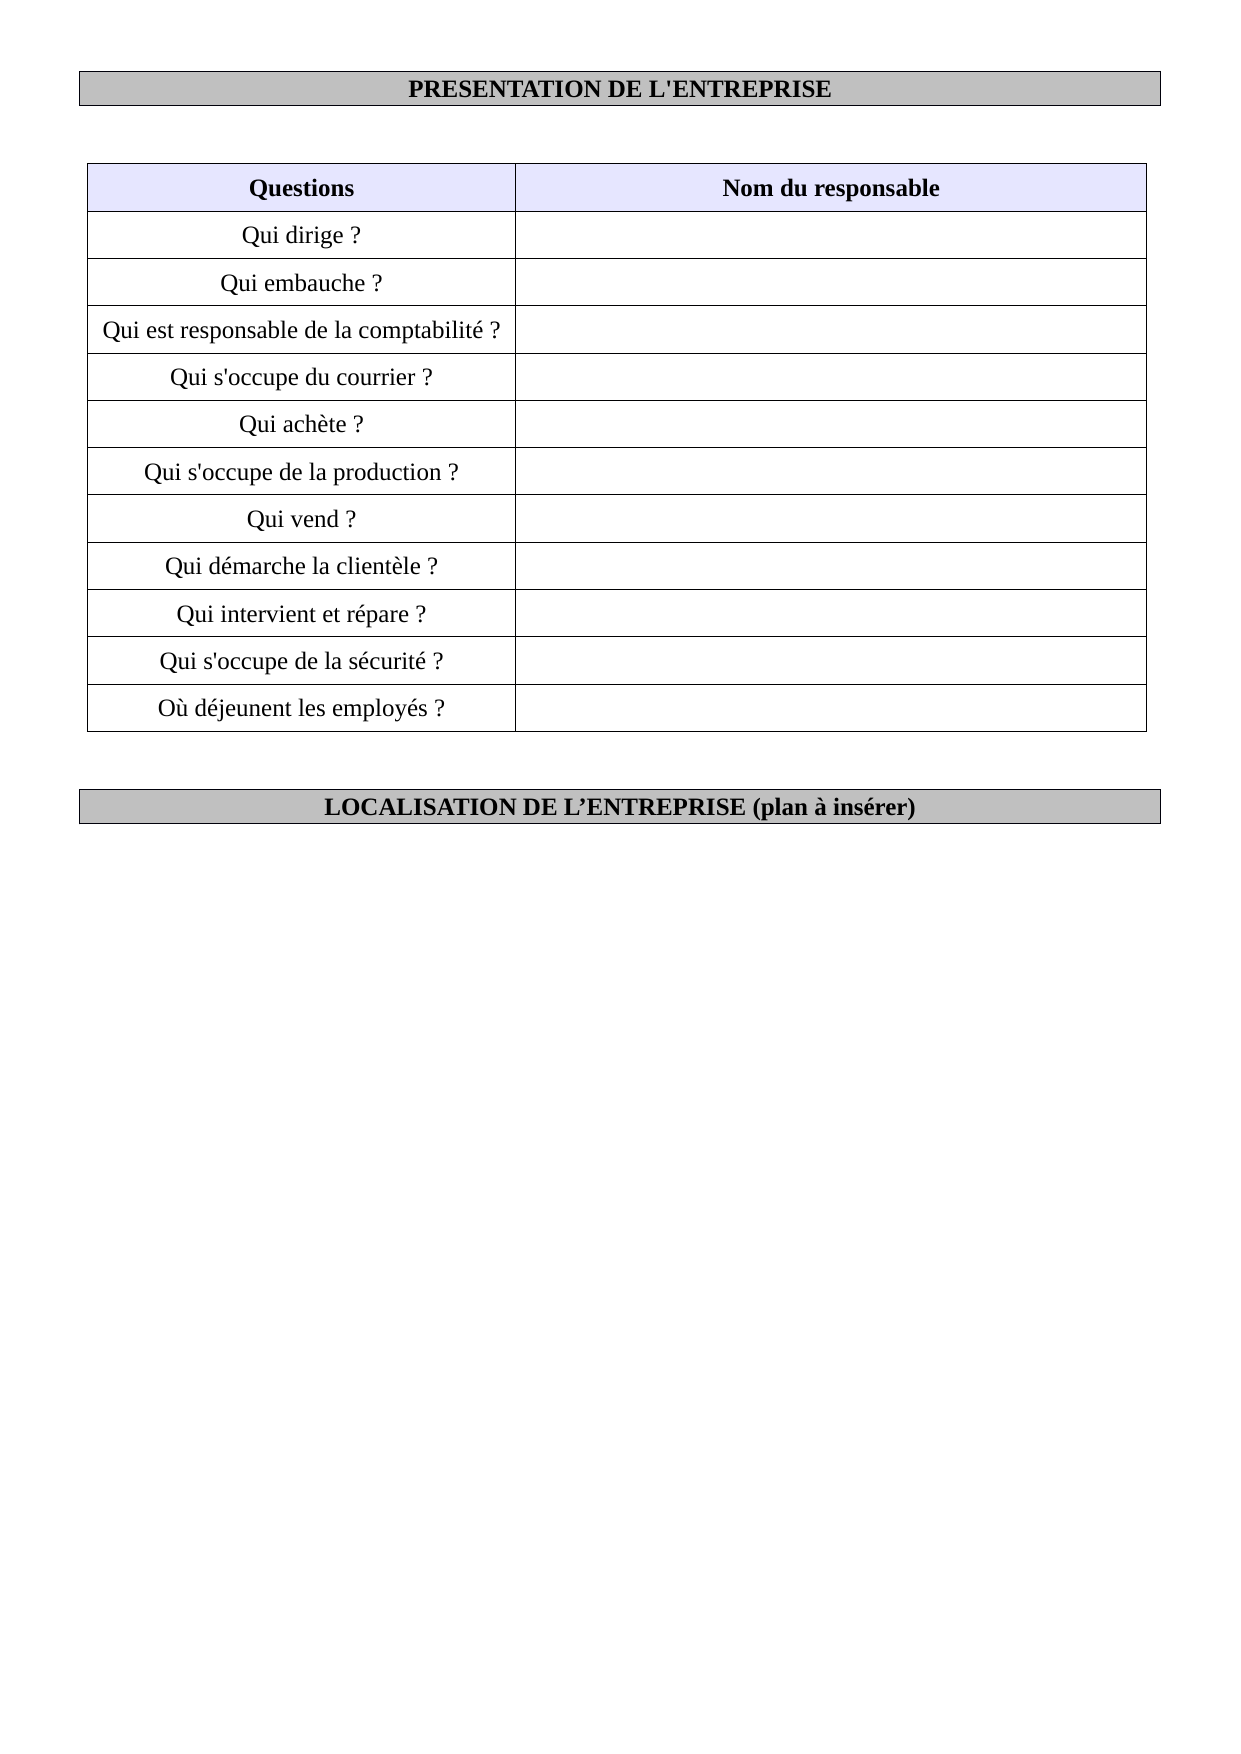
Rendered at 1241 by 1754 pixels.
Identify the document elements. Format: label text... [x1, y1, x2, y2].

table_cell Qui achète ? [88, 401, 515, 447]
table_cell [516, 590, 1146, 636]
table_cell Qui intervient et répare ? [88, 590, 515, 636]
table_cell Qui embauche ? [88, 259, 515, 305]
table_cell [516, 354, 1146, 400]
table_cell [516, 401, 1146, 447]
table_cell Qui dirige ? [88, 212, 515, 258]
table_cell Qui est responsable de la comptabilité ? [88, 306, 515, 352]
table_cell Qui vend ? [88, 495, 515, 542]
table_cell [516, 543, 1146, 589]
table_cell Qui s'occupe du courrier ? [88, 354, 515, 400]
table_cell Qui démarche la clientèle ? [88, 543, 515, 589]
table_cell [516, 448, 1146, 494]
table_header Nom du responsable [516, 164, 1146, 211]
table_cell [516, 637, 1146, 683]
table_cell [516, 685, 1146, 731]
table_cell [516, 495, 1146, 542]
table_header Questions [88, 164, 515, 211]
table_cell [516, 259, 1146, 305]
text PRESENTATION DE L'ENTREPRISE [80, 72, 1160, 105]
table_cell Où déjeunent les employés ? [88, 685, 515, 731]
table_cell Qui s'occupe de la sécurité ? [88, 637, 515, 683]
table_cell [516, 212, 1146, 258]
text LOCALISATION DE L’ENTREPRISE (plan à insérer) [80, 790, 1160, 823]
table_cell [516, 306, 1146, 352]
table_cell Qui s'occupe de la production ? [88, 448, 515, 494]
